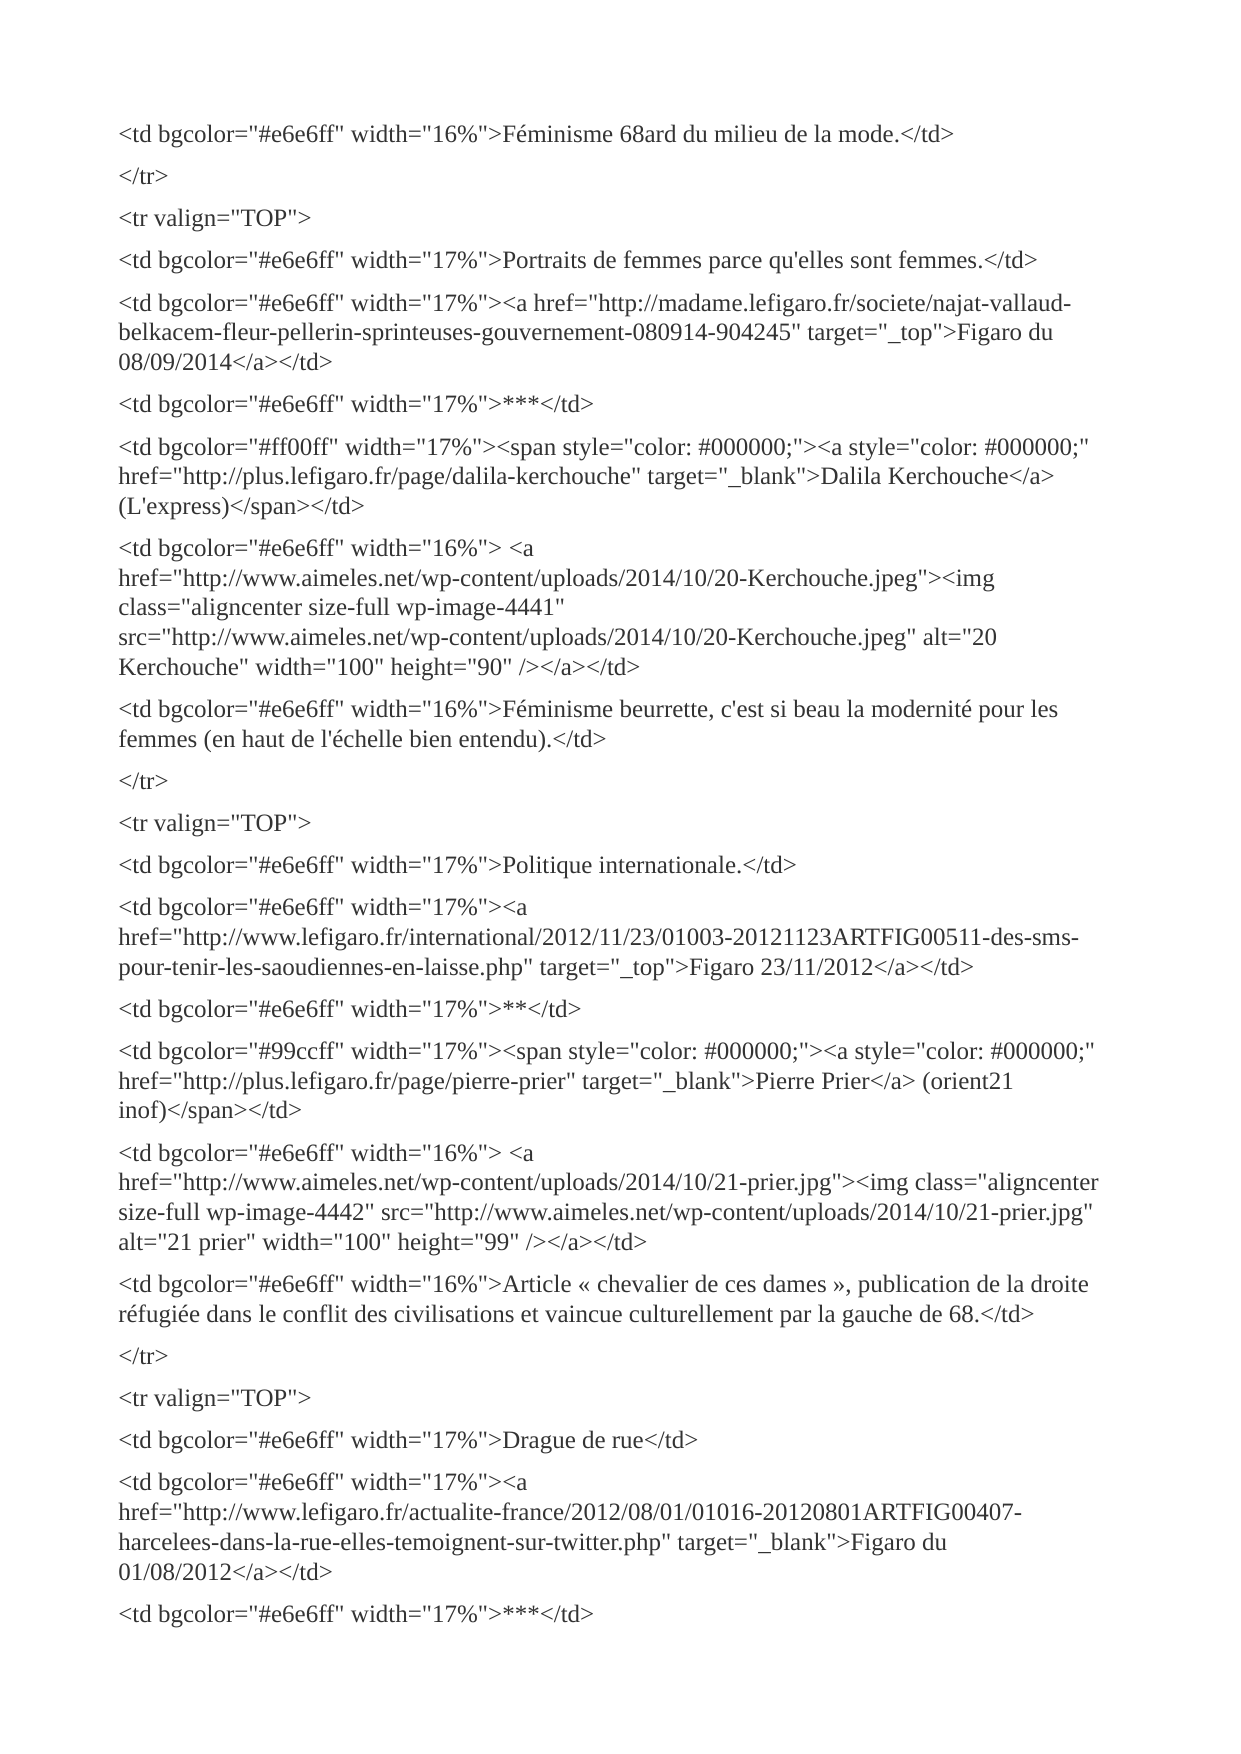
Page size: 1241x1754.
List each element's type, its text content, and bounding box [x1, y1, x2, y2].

text <td bgcolor="#e6e6ff" width="17%">***</td> [118, 1598, 1122, 1627]
text <td bgcolor="#e6e6ff" width="17%">Drague de rue</td> [118, 1424, 1122, 1454]
text </tr> [118, 765, 1122, 795]
text <td bgcolor="#e6e6ff" width="16%"> <a href="http://www.aimeles.net/wp-content/uploads/2014/10/21-prier.jpg"><img class="aligncenter size-full wp-image-4442" src="http://www.aimeles.net/wp-content/uploads/2014/10/21-prier.jpg" alt="21 prier" width="100" height="99" /></a></td> [118, 1137, 1122, 1256]
text <td bgcolor="#e6e6ff" width="16%">Féminisme 68ard du milieu de la mode.</td> [118, 118, 1122, 148]
text <td bgcolor="#99ccff" width="17%"><span style="color: #000000;"><a style="color: #000000;" href="http://plus.lefigaro.fr/page/pierre-prier" target="_blank">Pierre Prier</a> (orient21 inof)</span></td> [118, 1035, 1122, 1124]
text </tr> [118, 1340, 1122, 1370]
text <td bgcolor="#e6e6ff" width="17%">Politique internationale.</td> [118, 849, 1122, 879]
text <td bgcolor="#e6e6ff" width="17%">**</td> [118, 993, 1122, 1023]
text <td bgcolor="#e6e6ff" width="16%">Féminisme beurrette, c'est si beau la modernité pour les femmes (en haut de l'échelle bien entendu).</td> [118, 693, 1122, 752]
text <td bgcolor="#e6e6ff" width="17%">Portraits de femmes parce qu'elles sont femmes.</td> [118, 245, 1122, 274]
text <td bgcolor="#e6e6ff" width="17%"><a href="http://www.lefigaro.fr/international/2012/11/23/01003-20121123ARTFIG00511-des-sms-pour-tenir-les-saoudiennes-en-laisse.php" target="_top">Figaro 23/11/2012</a></td> [118, 892, 1122, 981]
text <tr valign="TOP"> [118, 202, 1122, 232]
text </tr> [118, 160, 1122, 190]
text <td bgcolor="#e6e6ff" width="16%">Article « chevalier de ces dames », publication de la droite réfugiée dans le conflit des civilisations et vaincue culturellement par la gauche de 68.</td> [118, 1268, 1122, 1327]
text <td bgcolor="#e6e6ff" width="17%">***</td> [118, 388, 1122, 418]
text <tr valign="TOP"> [118, 807, 1122, 837]
text <tr valign="TOP"> [118, 1382, 1122, 1412]
text <td bgcolor="#e6e6ff" width="17%"><a href="http://madame.lefigaro.fr/societe/najat-vallaud-belkacem-fleur-pellerin-sprinteuses-gouvernement-080914-904245" target="_top">Figaro du 08/09/2014</a></td> [118, 287, 1122, 376]
text <td bgcolor="#e6e6ff" width="17%"><a href="http://www.lefigaro.fr/actualite-france/2012/08/01/01016-20120801ARTFIG00407-harcelees-dans-la-rue-elles-temoignent-sur-twitter.php" target="_blank">Figaro du 01/08/2012</a></td> [118, 1467, 1122, 1585]
text <td bgcolor="#e6e6ff" width="16%"> <a href="http://www.aimeles.net/wp-content/uploads/2014/10/20-Kerchouche.jpeg"><img class="aligncenter size-full wp-image-4441" src="http://www.aimeles.net/wp-content/uploads/2014/10/20-Kerchouche.jpeg" alt="20 Kerchouche" width="100" height="90" /></a></td> [118, 532, 1122, 681]
text <td bgcolor="#ff00ff" width="17%"><span style="color: #000000;"><a style="color: #000000;" href="http://plus.lefigaro.fr/page/dalila-kerchouche" target="_blank">Dalila Kerchouche</a> (L'express)</span></td> [118, 431, 1122, 520]
